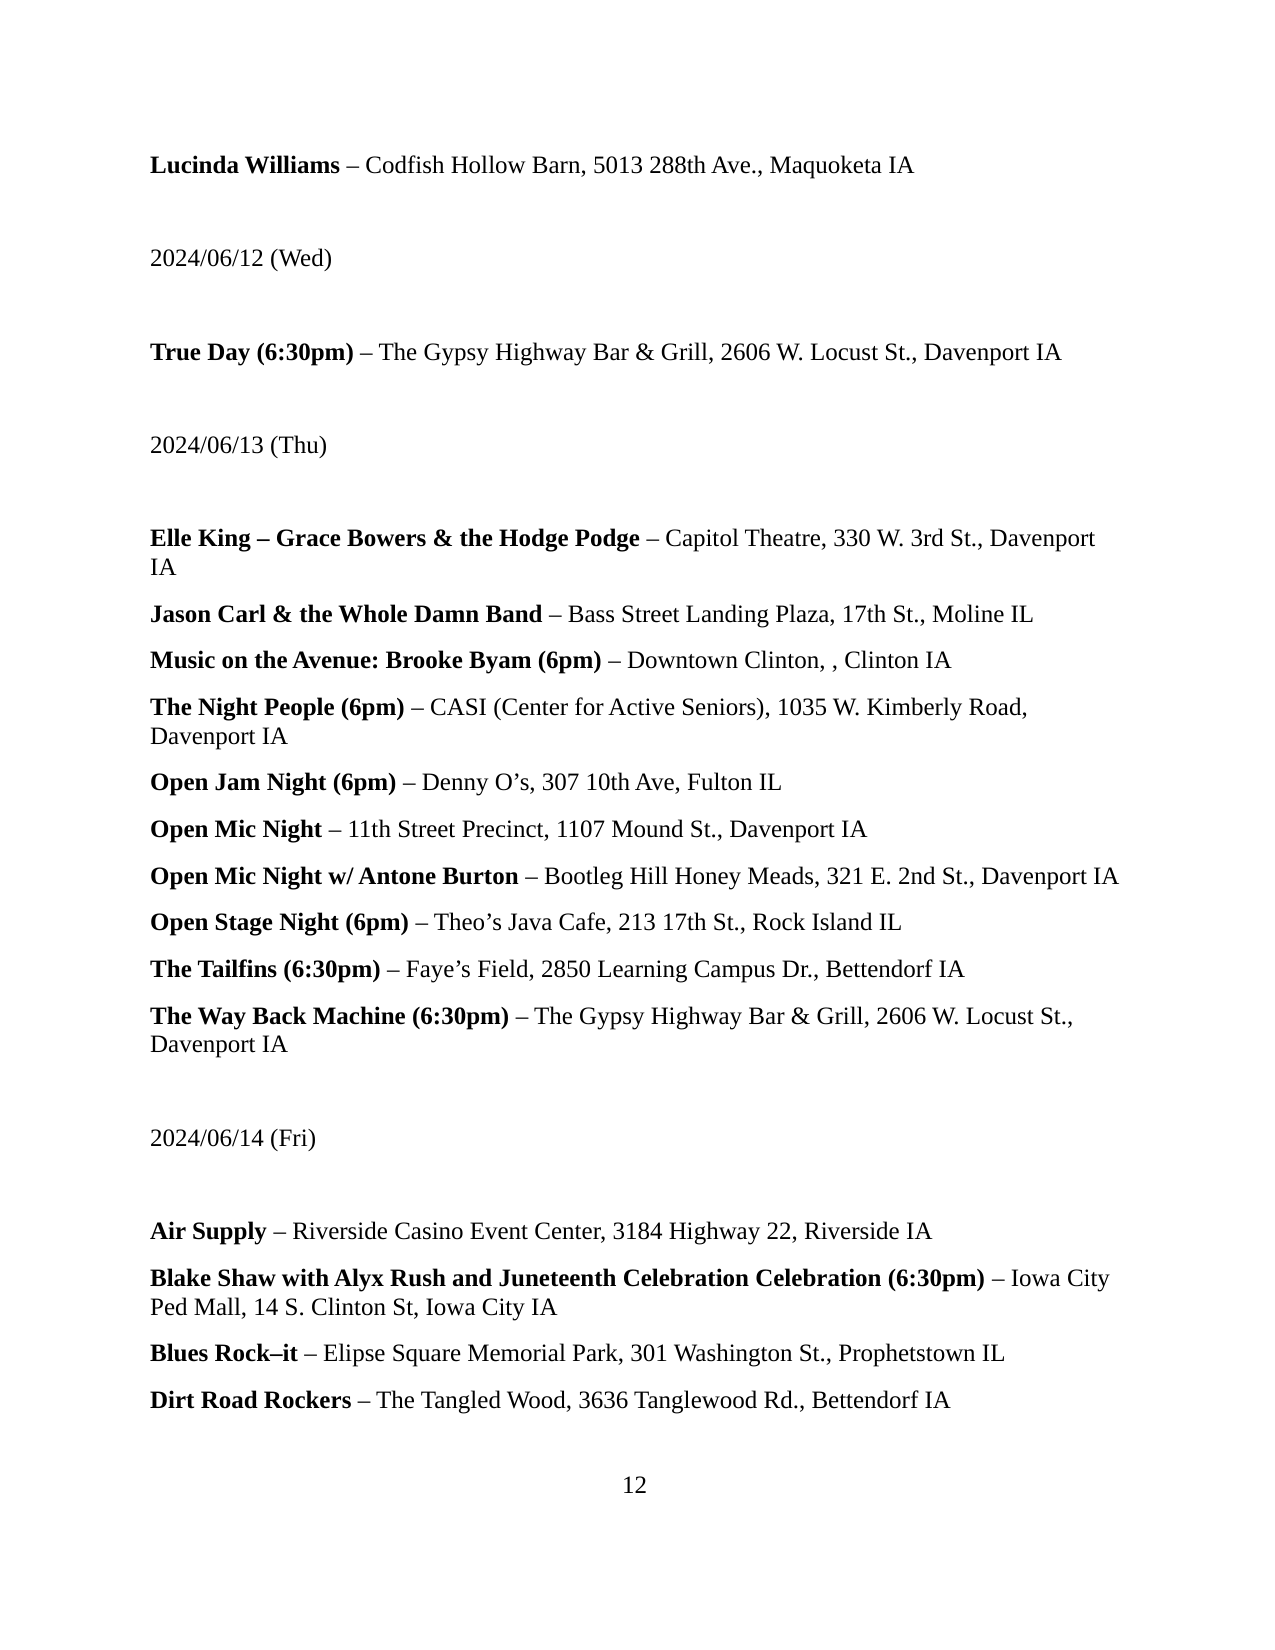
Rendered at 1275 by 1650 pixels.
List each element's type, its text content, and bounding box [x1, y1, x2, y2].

text 2024/06/12 (Wed) [150, 243, 1125, 272]
text Open Jam Night (6pm) – Denny O’s, 307 10th Ave, Fulton IL [150, 767, 1125, 796]
text True Day (6:30pm) – The Gypsy Highway Bar & Grill, 2606 W. Locust St., Davenport IA [150, 337, 1125, 365]
text Open Mic Night w/ Antone Burton – Bootleg Hill Honey Meads, 321 E. 2nd St., Davenport IA [150, 861, 1125, 889]
text Air Supply – Riverside Casino Event Center, 3184 Highway 22, Riverside IA [150, 1216, 1125, 1245]
text Dirt Road Rockers – The Tangled Wood, 3636 Tanglewood Rd., Bettendorf IA [150, 1385, 1125, 1414]
text Open Stage Night (6pm) – Theo’s Java Cafe, 213 17th St., Rock Island IL [150, 907, 1125, 936]
text Music on the Avenue: Brooke Byam (6pm) – Downtown Clinton, , Clinton IA [150, 645, 1125, 674]
text Lucinda Williams – Codfish Hollow Barn, 5013 288th Ave., Maquoketa IA [150, 150, 1125, 179]
text Jason Carl & the Whole Damn Band – Bass Street Landing Plaza, 17th St., Moline IL [150, 599, 1125, 627]
text Open Mic Night – 11th Street Precinct, 1107 Mound St., Davenport IA [150, 814, 1125, 843]
text Elle King – Grace Bowers & the Hodge Podge – Capitol Theatre, 330 W. 3rd St., Davenport IA [150, 523, 1125, 581]
text The Way Back Machine (6:30pm) – The Gypsy Highway Bar & Grill, 2606 W. Locust St., Davenport IA [150, 1001, 1125, 1058]
text Blues Rock–it – Elipse Square Memorial Park, 301 Washington St., Prophetstown IL [150, 1338, 1125, 1367]
text 2024/06/13 (Thu) [150, 430, 1125, 459]
text The Night People (6pm) – CASI (Center for Active Seniors), 1035 W. Kimberly Road, Davenport IA [150, 692, 1125, 749]
text Blake Shaw with Alyx Rush and Juneteenth Celebration Celebration (6:30pm) – Iowa City Ped Mall, 14 S. Clinton St, Iowa City IA [150, 1263, 1125, 1320]
text 2024/06/14 (Fri) [150, 1123, 1125, 1152]
text The Tailfins (6:30pm) – Faye’s Field, 2850 Learning Campus Dr., Bettendorf IA [150, 954, 1125, 983]
